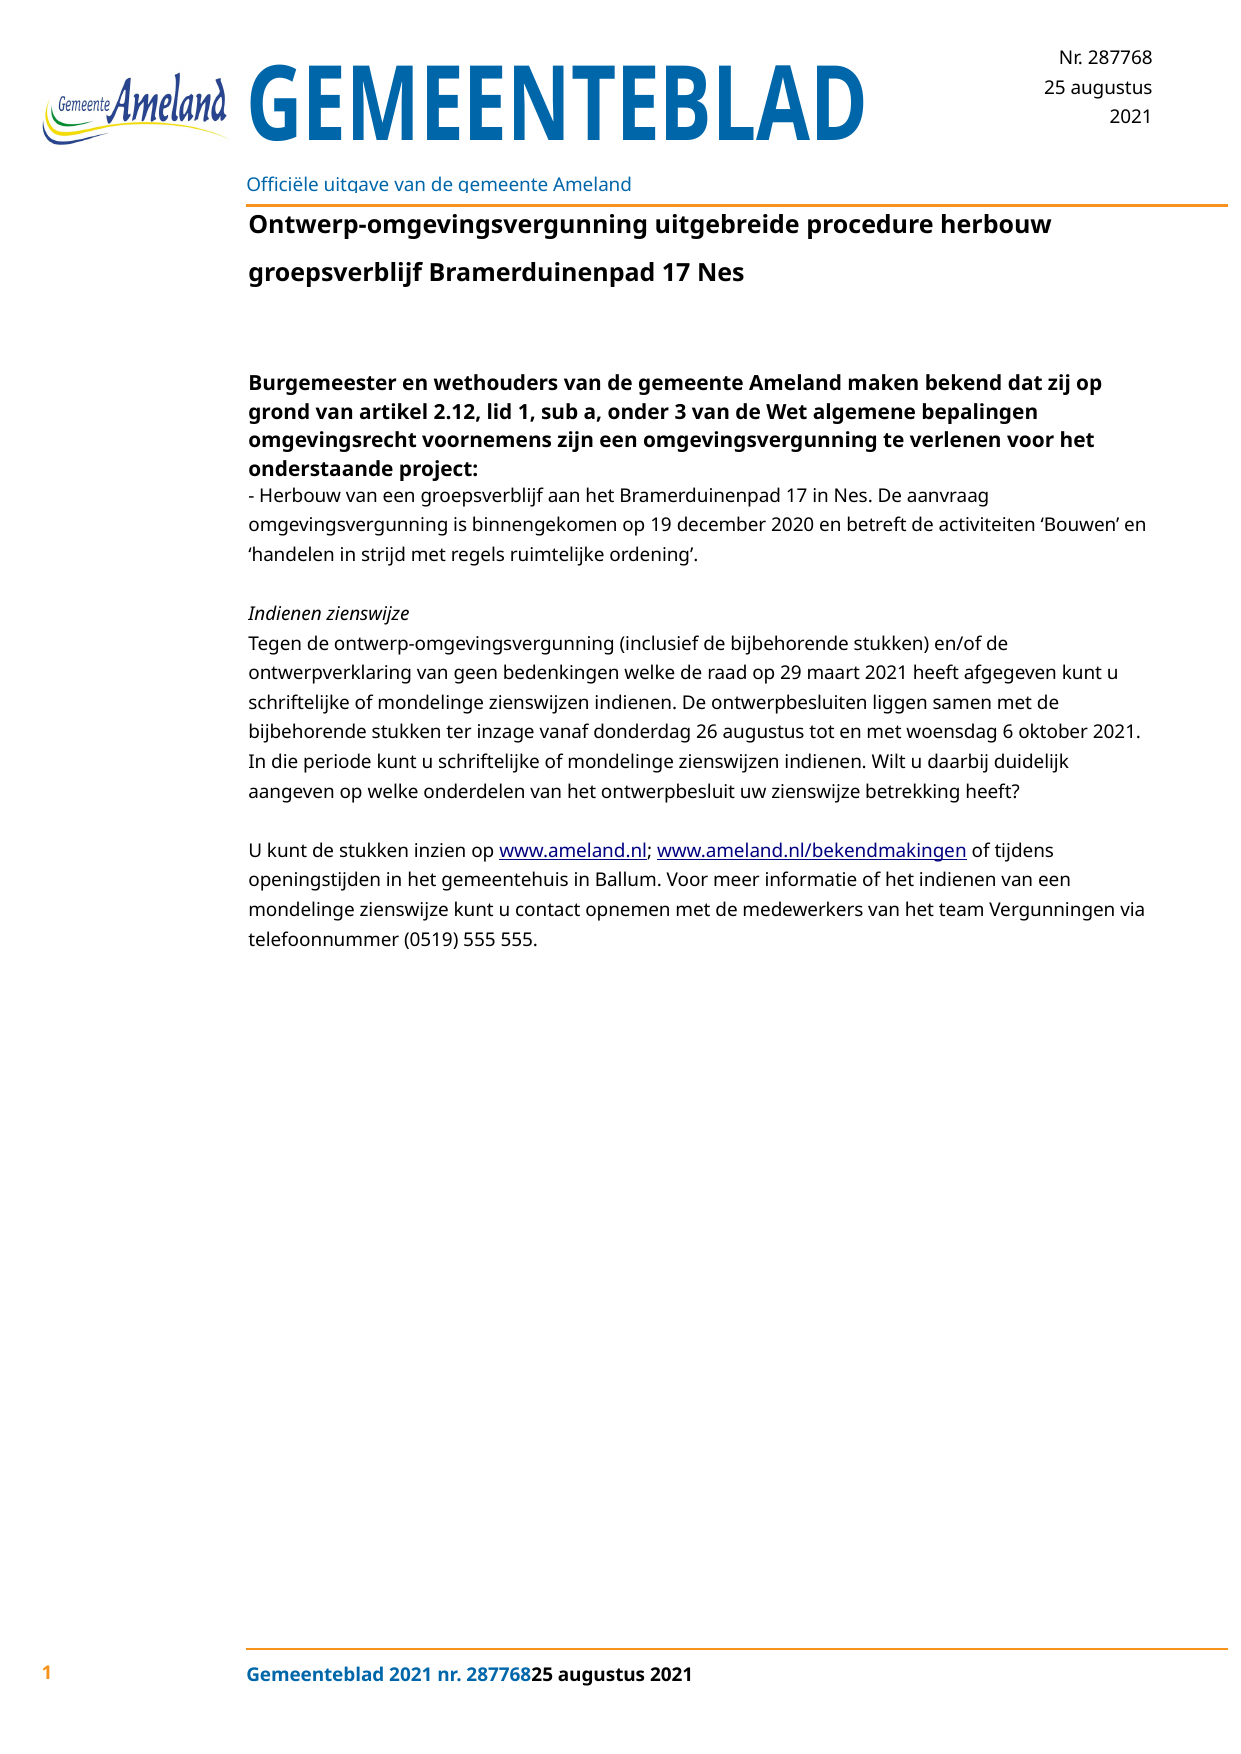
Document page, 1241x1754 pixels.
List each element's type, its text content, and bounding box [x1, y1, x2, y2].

text Ontwerp-omgevingsvergunning uitgebreide procedure herbouw groepsverblijf Bramerduinenpad 17 Nes [248, 207, 1152, 288]
picture [41, 47, 231, 172]
text - Herbouw van een groepsverblijf aan het Bramerduinenpad 17 in Nes. De aanvraag omgevingsvergunning is binnengekomen op 19 december 2020 en betreft de activiteiten ‘Bouwen’ en ‘handelen in strijd met regels ruimtelijke ordening’. [248, 482, 1152, 567]
text Indienen zienswijze [248, 600, 1152, 626]
text U kunt de stukken inzien op www.ameland.nl; www.ameland.nl/bekendmakingen of tijdens openingstijden in het gemeentehuis in Ballum. Voor meer informatie of het indienen van een mondelinge zienswijze kunt u contact opnemen met de medewerkers van het team Vergunningen via telefoonnummer (0519) 555 555. [248, 837, 1152, 952]
text Tegen de ontwerp-omgevingsvergunning (inclusief de bijbehorende stukken) en/of de ontwerpverklaring van geen bedenkingen welke de raad op 29 maart 2021 heeft afgegeven kunt u schriftelijke of mondelinge zienswijzen indienen. De ontwerpbesluiten liggen samen met de bijbehorende stukken ter inzage vanaf donderdag 26 augustus tot en met woensdag 6 oktober 2021. In die periode kunt u schriftelijke of mondelinge zienswijzen indienen. Wilt u daarbij duidelijk aangeven op welke onderdelen van het ontwerpbesluit uw zienswijze betrekking heeft? [248, 630, 1152, 804]
text Burgemeester en wethouders van de gemeente Ameland maken bekend dat zij op grond van artikel 2.12, lid 1, sub a, onder 3 van de Wet algemene bepalingen omgevingsrecht voornemens zijn een omgevingsvergunning te verlenen voor het onderstaande project: [248, 368, 1152, 482]
